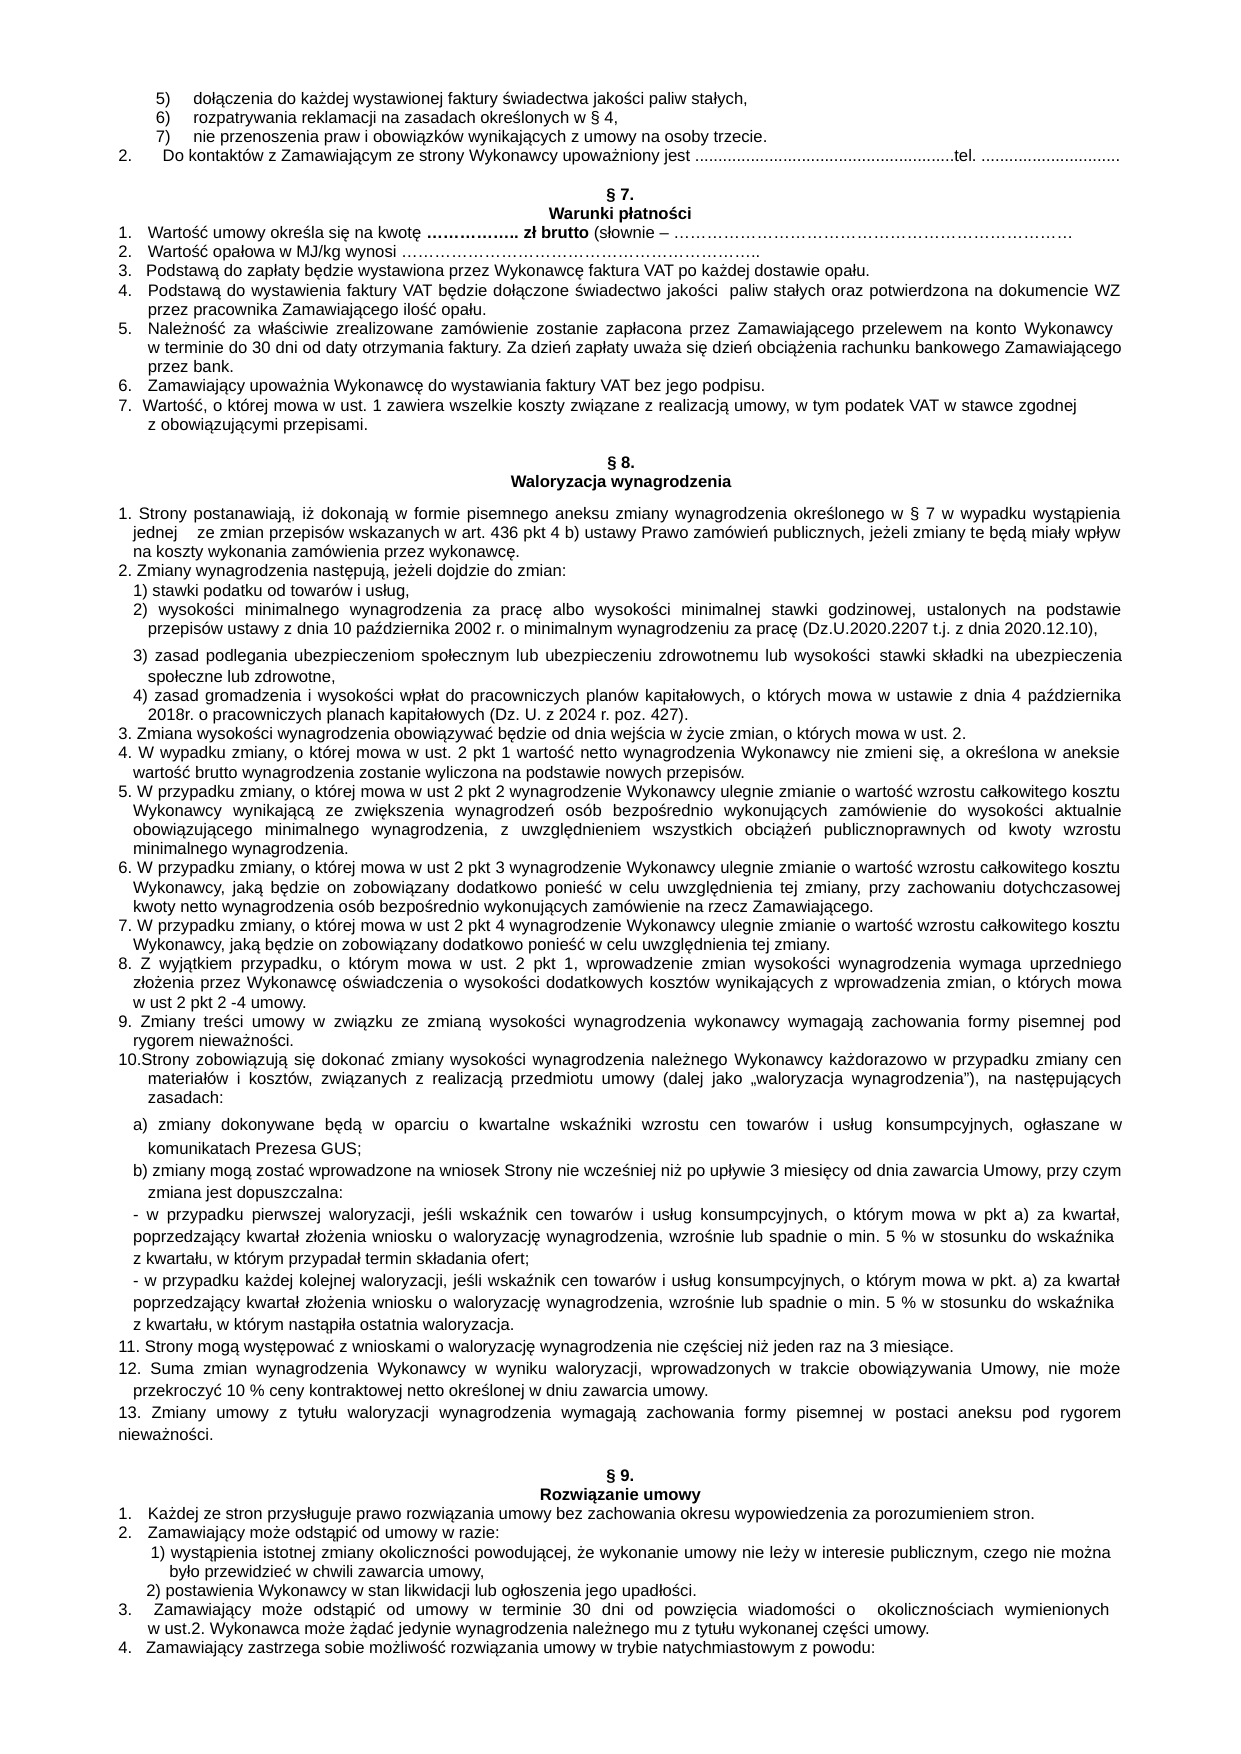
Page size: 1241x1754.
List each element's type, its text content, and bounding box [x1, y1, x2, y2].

text a) zmiany dokonywane będą w oparciu o kwartalne wskaźniki wzrostu cen towarów i usług konsumpcyjnych, ogłaszane w komunikatach Prezesa GUS; [133, 1107, 1122, 1158]
text Waloryzacja wynagrodzenia [120, 472, 1122, 491]
text - w przypadku pierwszej waloryzacji, jeśli wskaźnik cen towarów i usług konsumpcyjnych, o którym mowa w pkt a) za kwartał, poprzedzający kwartał złożenia wniosku o waloryzację wynagrodzenia, wzrośnie lub spadnie o min. 5 % w stosunku do wskaźnika z kwartału, w którym przypadał termin składania ofert; [133, 1205, 1122, 1268]
text 5. Należność za właściwie zrealizowane zamówienie zostanie zapłacona przez Zamawiającego przelewem na konto Wykonawcy w terminie do 30 dni od daty otrzymania faktury. Za dzień zapłaty uważa się dzień obciążenia rachunku bankowego Zamawiającego przez bank. [118, 319, 1122, 376]
text 3. Podstawą do zapłaty będzie wystawiona przez Wykonawcę faktura VAT po każdej dostawie opału. [118, 261, 1122, 280]
text 3. Zmiana wysokości wynagrodzenia obowiązywać będzie od dnia wejścia w życie zmian, o których mowa w ust. 2. [118, 724, 1122, 743]
text 7) nie przenoszenia praw i obowiązków wynikających z umowy na osoby trzecie. [156, 127, 1122, 146]
text 2. Do kontaktów z Zamawiającym ze strony Wykonawcy upoważniony jest ........................................................tel. .............................. [118, 146, 1122, 165]
text 1) stawki podatku od towarów i usług, [133, 580, 1122, 599]
text - w przypadku każdej kolejnej waloryzacji, jeśli wskaźnik cen towarów i usług konsumpcyjnych, o którym mowa w pkt. a) za kwartał poprzedzający kwartał złożenia wniosku o waloryzację wynagrodzenia, wzrośnie lub spadnie o min. 5 % w stosunku do wskaźnika z kwartału, w którym nastąpiła ostatnia waloryzacja. [133, 1271, 1122, 1334]
text 12. Suma zmian wynagrodzenia Wykonawcy w wyniku waloryzacji, wprowadzonych w trakcie obowiązywania Umowy, nie może przekroczyć 10 % ceny kontraktowej netto określonej w dniu zawarcia umowy. [118, 1359, 1122, 1400]
text 6. Zamawiający upoważnia Wykonawcę do wystawiania faktury VAT bez jego podpisu. [118, 376, 1122, 395]
text 11. Strony mogą występować z wnioskami o waloryzację wynagrodzenia nie częściej niż jeden raz na 3 miesiące. [118, 1337, 1122, 1356]
text § 9. [118, 1466, 1122, 1485]
text 1) wystąpienia istotnej zmiany okoliczności powodującej, że wykonanie umowy nie leży w interesie publicznym, czego nie można było przewidzieć w chwili zawarcia umowy, [118, 1542, 1112, 1581]
text 2) wysokości minimalnego wynagrodzenia za pracę albo wysokości minimalnej stawki godzinowej, ustalonych na podstawie przepisów ustawy z dnia 10 października 2002 r. o minimalnym wynagrodzeniu za pracę (Dz.U.2020.2207 t.j. z dnia 2020.12.10), [133, 599, 1122, 638]
text 6) rozpatrywania reklamacji na zasadach określonych w § 4, [156, 108, 1122, 127]
text 4. Podstawą do wystawienia faktury VAT będzie dołączone świadectwo jakości paliw stałych oraz potwierdzona na dokumencie WZ przez pracownika Zamawiającego ilość opału. [118, 280, 1122, 319]
text § 8. [120, 453, 1122, 472]
text 3. Zamawiający może odstąpić od umowy w terminie 30 dni od powzięcia wiadomości o okolicznościach wymienionych w ust.2. Wykonawca może żądać jedynie wynagrodzenia należnego mu z tytułu wykonanej części umowy. [118, 1600, 1122, 1638]
text 13. Zmiany umowy z tytułu waloryzacji wynagrodzenia wymagają zachowania formy pisemnej w postaci aneksu pod rygorem nieważności. [118, 1403, 1122, 1444]
text 5) dołączenia do każdej wystawionej faktury świadectwa jakości paliw stałych, [156, 89, 1122, 108]
text Rozwiązanie umowy [118, 1485, 1122, 1504]
text 9. Zmiany treści umowy w związku ze zmianą wysokości wynagrodzenia wykonawcy wymagają zachowania formy pisemnej pod rygorem nieważności. [118, 1012, 1122, 1050]
text 3) zasad podlegania ubezpieczeniom społecznym lub ubezpieczeniu zdrowotnemu lub wysokości stawki składki na ubezpieczenia społeczne lub zdrowotne, [133, 638, 1122, 686]
text 7. Wartość, o której mowa w ust. 1 zawiera wszelkie koszty związane z realizacją umowy, w tym podatek VAT w stawce zgodnej z obowiązującymi przepisami. [118, 395, 1122, 434]
text 8. Z wyjątkiem przypadku, o którym mowa w ust. 2 pkt 1, wprowadzenie zmian wysokości wynagrodzenia wymaga uprzedniego złożenia przez Wykonawcę oświadczenia o wysokości dodatkowych kosztów wynikających z wprowadzenia zmian, o których mowa w ust 2 pkt 2 -4 umowy. [118, 954, 1122, 1012]
text b) zmiany mogą zostać wprowadzone na wniosek Strony nie wcześniej niż po upływie 3 miesięcy od dnia zawarcia Umowy, przy czym zmiana jest dopuszczalna: [133, 1161, 1122, 1202]
text 2. Zmiany wynagrodzenia następują, jeżeli dojdzie do zmian: [118, 561, 1122, 580]
text 7. W przypadku zmiany, o której mowa w ust 2 pkt 4 wynagrodzenie Wykonawcy ulegnie zmianie o wartość wzrostu całkowitego kosztu Wykonawcy, jaką będzie on zobowiązany dodatkowo ponieść w celu uwzględnienia tej zmiany. [118, 916, 1122, 954]
text 6. W przypadku zmiany, o której mowa w ust 2 pkt 3 wynagrodzenie Wykonawcy ulegnie zmianie o wartość wzrostu całkowitego kosztu Wykonawcy, jaką będzie on zobowiązany dodatkowo ponieść w celu uwzględnienia tej zmiany, przy zachowaniu dotychczasowej kwoty netto wynagrodzenia osób bezpośrednio wykonujących zamówienie na rzecz Zamawiającego. [118, 858, 1122, 916]
text 10.Strony zobowiązują się dokonać zmiany wysokości wynagrodzenia należnego Wykonawcy każdorazowo w przypadku zmiany cen materiałów i kosztów, związanych z realizacją przedmiotu umowy (dalej jako „waloryzacja wynagrodzenia”), na następujących zasadach: [118, 1050, 1122, 1107]
list Wartość opałowa w MJ/kg wynosi ……………………………………………………….. [118, 242, 1122, 261]
text 1. Strony postanawiają, iż dokonają w formie pisemnego aneksu zmiany wynagrodzenia określonego w § 7 w wypadku wystąpienia jednej ze zmian przepisów wskazanych w art. 436 pkt 4 b) ustawy Prawo zamówień publicznych, jeżeli zmiany te będą miały wpływ na koszty wykonania zamówienia przez wykonawcę. [118, 504, 1122, 561]
text 4. Zamawiający zastrzega sobie możliwość rozwiązania umowy w trybie natychmiastowym z powodu: [118, 1638, 1112, 1657]
list Wartość umowy określa się na kwotę …………….. zł brutto (słownie – ……………………………………………………………… [118, 223, 1122, 242]
text 4) zasad gromadzenia i wysokości wpłat do pracowniczych planów kapitałowych, o których mowa w ustawie z dnia 4 października 2018r. o pracowniczych planach kapitałowych (Dz. U. z 2024 r. poz. 427). [133, 686, 1122, 724]
subtitle Warunki płatności [118, 204, 1122, 223]
text § 7. [118, 184, 1122, 204]
text 1. Każdej ze stron przysługuje prawo rozwiązania umowy bez zachowania okresu wypowiedzenia za porozumieniem stron. [118, 1504, 1122, 1523]
text 2) postawienia Wykonawcy w stan likwidacji lub ogłoszenia jego upadłości. [118, 1581, 1112, 1600]
list Zamawiający może odstąpić od umowy w razie: [118, 1523, 1112, 1542]
text 5. W przypadku zmiany, o której mowa w ust 2 pkt 2 wynagrodzenie Wykonawcy ulegnie zmianie o wartość wzrostu całkowitego kosztu Wykonawcy wynikającą ze zwiększenia wynagrodzeń osób bezpośrednio wykonujących zamówienie do wysokości aktualnie obowiązującego minimalnego wynagrodzenia, z uwzględnieniem wszystkich obciążeń publicznoprawnych od kwoty wzrostu minimalnego wynagrodzenia. [118, 782, 1122, 858]
text 4. W wypadku zmiany, o której mowa w ust. 2 pkt 1 wartość netto wynagrodzenia Wykonawcy nie zmieni się, a określona w aneksie wartość brutto wynagrodzenia zostanie wyliczona na podstawie nowych przepisów. [118, 743, 1122, 782]
